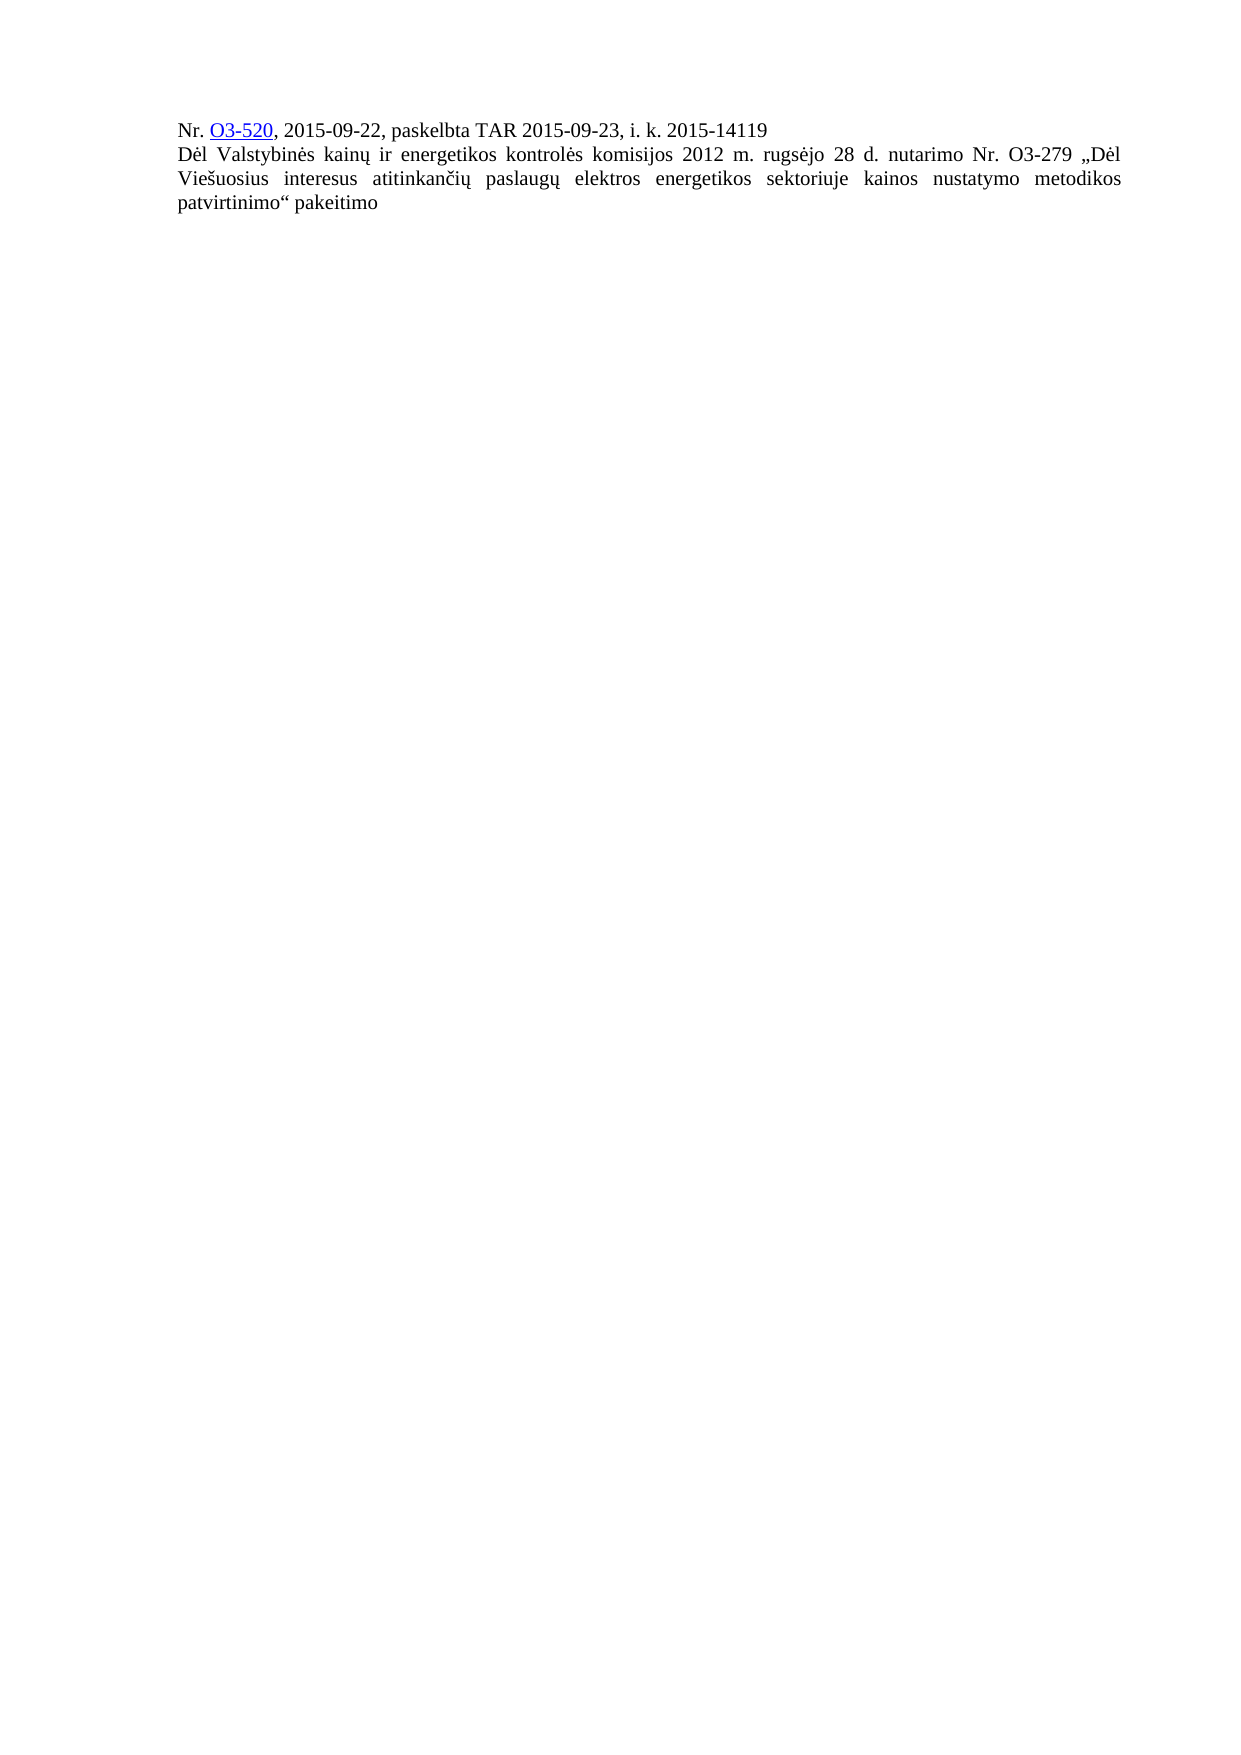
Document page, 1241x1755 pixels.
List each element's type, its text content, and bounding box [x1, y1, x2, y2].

text Dėl Valstybinės kainų ir energetikos kontrolės komisijos 2012 m. rugsėjo 28 d. nutarimo Nr. O3-279 „Dėl Viešuosius interesus atitinkančių paslaugų elektros energetikos sektoriuje kainos nustatymo metodikos patvirtinimo“ pakeitimo [177, 142, 1122, 214]
text Nr. O3-520, 2015-09-22, paskelbta TAR 2015-09-23, i. k. 2015-14119 [177, 118, 1122, 142]
